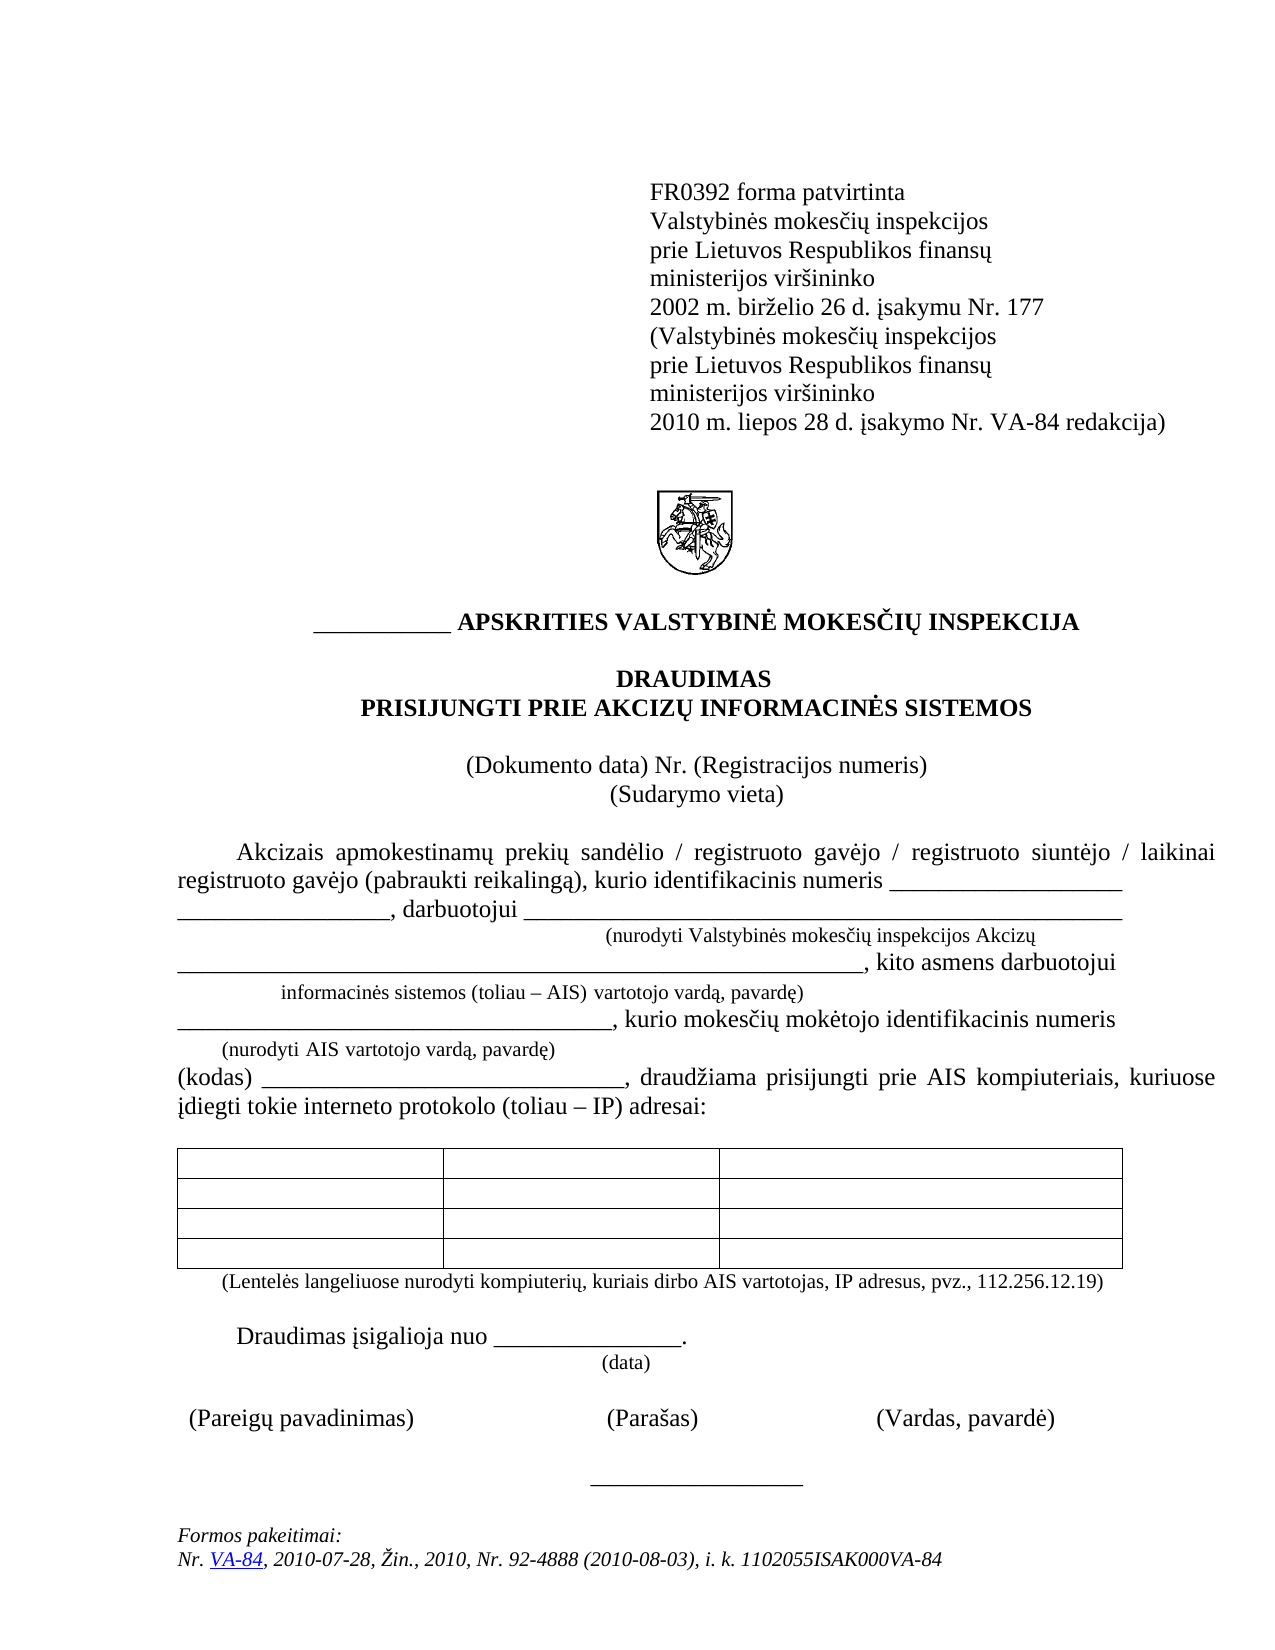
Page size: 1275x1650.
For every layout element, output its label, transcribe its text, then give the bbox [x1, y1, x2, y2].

text (nurodyti AIS vartotojo vardą, pavardę) [177, 1033, 1216, 1062]
table_header (Parašas) [496, 1403, 809, 1432]
text Valstybinės mokesčių inspekcijos [649, 206, 1216, 235]
table_cell [720, 1179, 1122, 1208]
table_cell [444, 1239, 719, 1267]
text Akcizais apmokestinamų prekių sandėlio / registruoto gavėjo / registruoto siuntėjo / laikinai registruoto gavėjo (pabraukti reikalingą), kurio identifikacinis numeris [177, 837, 1216, 894]
text (Dokumento data) Nr. (Registracijos numeris) [177, 751, 1216, 779]
text _________________ [177, 1460, 1216, 1489]
text (data) [515, 1350, 737, 1374]
text PRISIJUNGTI PRIE AKCIZŲ INFORMACINĖS SISTEMOS [177, 693, 1216, 722]
table_cell [178, 1239, 443, 1267]
text 2002 m. birželio 26 d. įsakymu Nr. 177 [649, 292, 1216, 321]
table_cell [444, 1179, 719, 1208]
text informacinės sistemos (toliau – AIS) vartotojo vardą, pavardę) [177, 976, 1216, 1004]
text (nurodyti Valstybinės mokesčių inspekcijos Akcizų [177, 923, 1216, 947]
text (herbas) [177, 465, 1216, 578]
text Draudimas įsigalioja nuo _______________. [177, 1321, 1216, 1350]
table_header [720, 1149, 1122, 1178]
table_cell [178, 1179, 443, 1208]
text ___________ APSKRITIES VALSTYBINĖ MOKESČIŲ INSPEKCIJA [177, 607, 1216, 636]
table_cell [444, 1209, 719, 1238]
text prie Lietuvos Respublikos finansų [649, 235, 1216, 263]
text prie Lietuvos Respublikos finansų [649, 350, 1216, 378]
text _ , kito asmens darbuotojui [177, 947, 1216, 976]
text 2010 m. liepos 28 d. įsakymo Nr. VA-84 redakcija) [649, 407, 1216, 436]
table_header [178, 1149, 443, 1178]
text _________________, darbuotojui [177, 894, 1216, 923]
text FR0392 forma patvirtinta [649, 177, 1216, 206]
table_header [444, 1149, 719, 1178]
table_cell [720, 1239, 1122, 1267]
table_header (Pareigų pavadinimas) [177, 1403, 496, 1432]
text Nr. VA-84, 2010-07-28, Žin., 2010, Nr. 92-4888 (2010-08-03), i. k. 1102055ISAK000VA-84 [177, 1547, 1216, 1571]
text ministerijos viršininko [649, 263, 1216, 292]
text _ , kurio mokesčių mokėtojo identifikacinis numeris [177, 1004, 1216, 1033]
table_cell [720, 1209, 1122, 1238]
table_cell [178, 1209, 443, 1238]
text (Lentelės langeliuose nurodyti kompiuterių, kuriais dirbo AIS vartotojas, IP adresus, pvz., 112.256.12.19) [177, 1268, 1216, 1293]
table_header (Vardas, pavardė) [809, 1403, 1122, 1432]
text DRAUDIMAS [177, 664, 1216, 693]
text (kodas) _____________________________, draudžiama prisijungti prie AIS kompiuteriais, kuriuose įdiegti tokie interneto protokolo (toliau – IP) adresai: [177, 1062, 1216, 1119]
text (Valstybinės mokesčių inspekcijos [649, 321, 1216, 350]
text ministerijos viršininko [649, 378, 1216, 407]
text (Sudarymo vieta) [177, 779, 1216, 808]
text Formos pakeitimai: [177, 1523, 1216, 1547]
